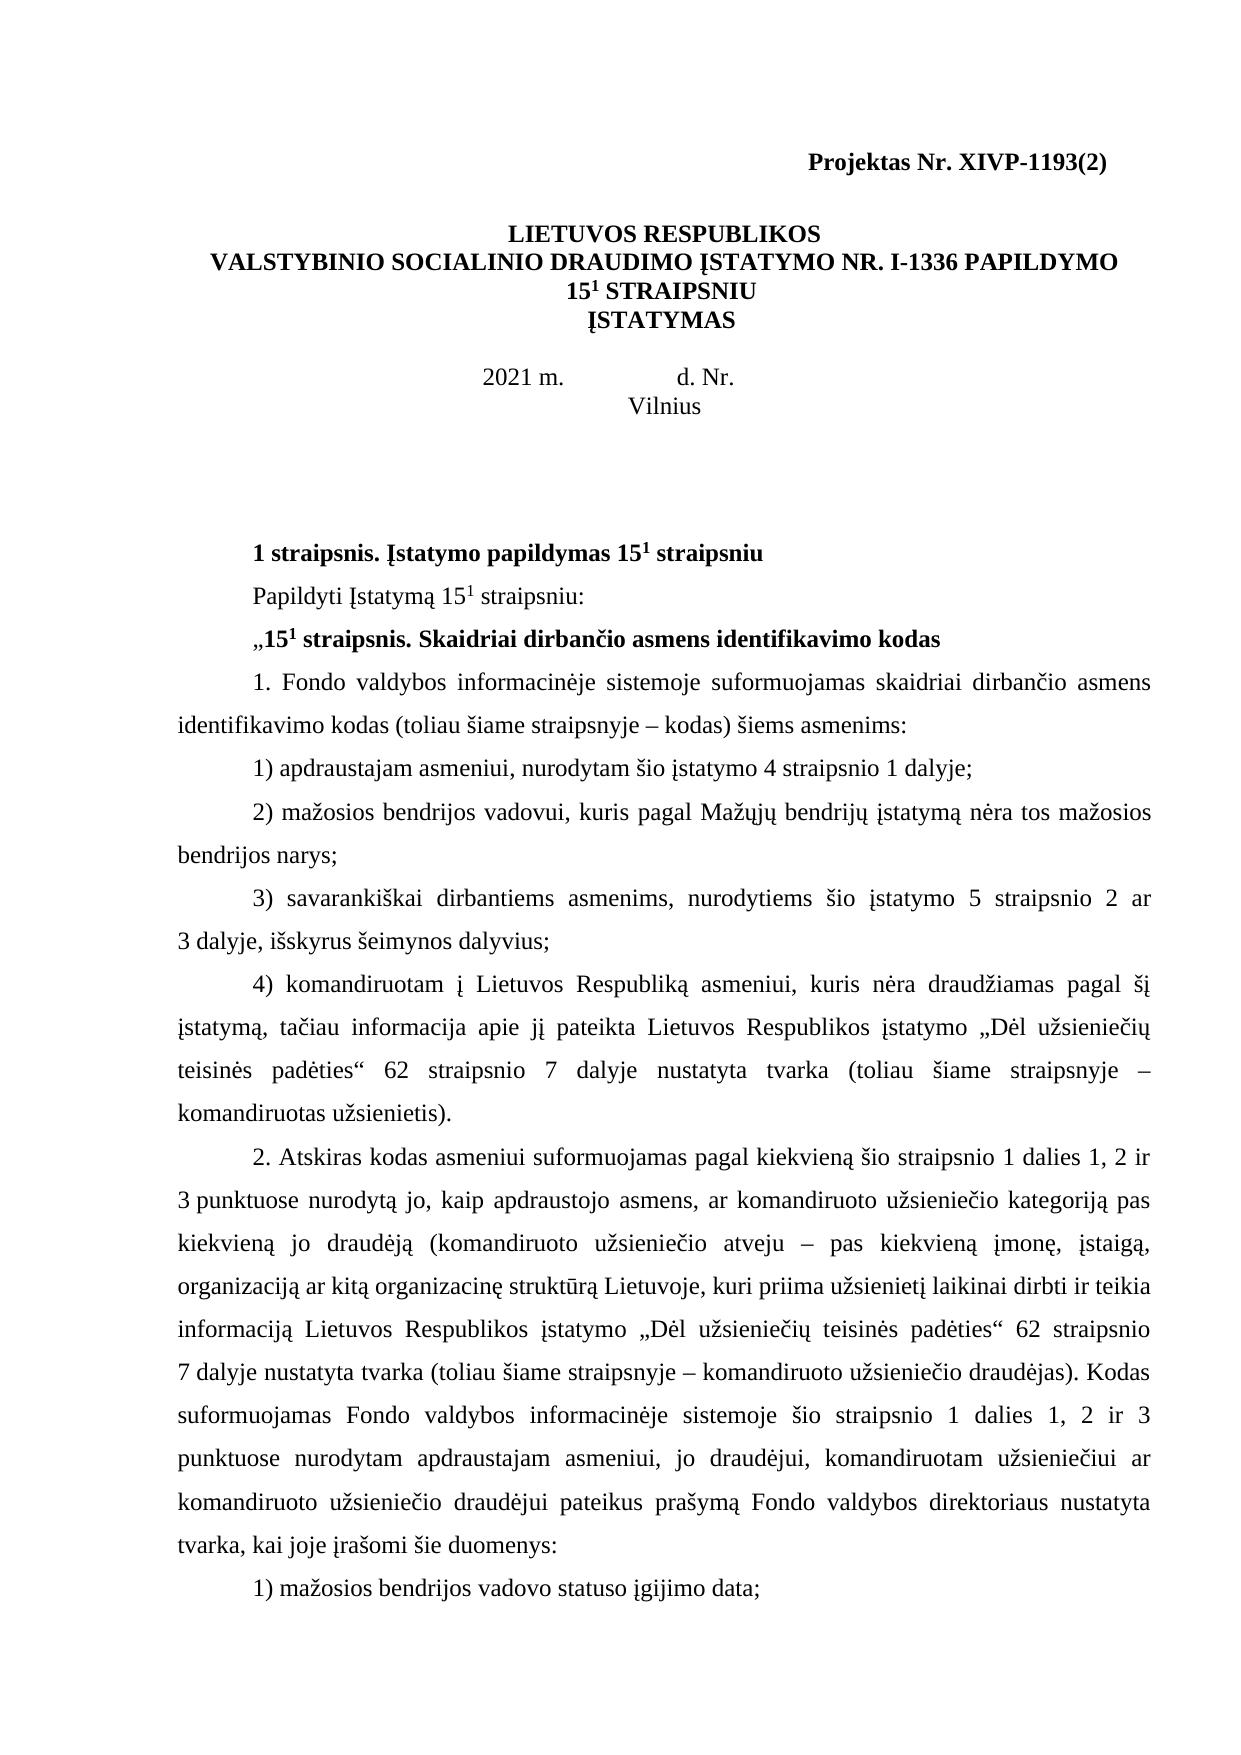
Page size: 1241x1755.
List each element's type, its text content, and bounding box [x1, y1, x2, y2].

text 2) mažosios bendrijos vadovui, kuris pagal Mažųjų bendrijų įstatymą nėra tos mažosios bendrijos narys; [177, 797, 1152, 868]
text 1 straipsnis. Įstatymo papildymas 151 straipsniu [177, 538, 1152, 567]
text 1) mažosios bendrijos vadovo statuso įgijimo data; [177, 1573, 1152, 1602]
text VALSTYBINIO SOCIALINIO DRAUDIMO ĮSTATYMO NR. I-1336 papildymo 151 STRAIPSNIu [177, 247, 1152, 305]
text 1) apdraustajam asmeniui, nurodytam šio įstatymo 4 straipsnio 1 dalyje; [177, 753, 1152, 782]
text Projektas Nr. XIVP-1193(2) [808, 147, 1152, 176]
text „151 straipsnis. Skaidriai dirbančio asmens identifikavimo kodas [177, 624, 1152, 653]
text Vilnius [177, 391, 1152, 420]
text įstatymas [177, 305, 1152, 334]
text 2021 m. d. Nr. [177, 362, 1152, 391]
text 4) komandiruotam į Lietuvos Respubliką asmeniui, kuris nėra draudžiamas pagal šį įstatymą, tačiau informacija apie jį pateikta Lietuvos Respublikos įstatymo „Dėl užsieniečių teisinės padėties“ 62 straipsnio 7 dalyje nustatyta tvarka (toliau šiame straipsnyje – komandiruotas užsienietis). [177, 969, 1152, 1127]
text Papildyti Įstatymą 151 straipsniu: [177, 581, 1152, 610]
text LIETUVOS RESPUBLIKOS [177, 219, 1152, 247]
text 2. Atskiras kodas asmeniui suformuojamas pagal kiekvieną šio straipsnio 1 dalies 1, 2 ir 3 punktuose nurodytą jo, kaip apdraustojo asmens, ar komandiruoto užsieniečio kategoriją pas kiekvieną jo draudėją (komandiruoto užsieniečio atveju – pas kiekvieną įmonę, įstaigą, organizaciją ar kitą organizacinę struktūrą Lietuvoje, kuri priima užsienietį laikinai dirbti ir teikia informaciją Lietuvos Respublikos įstatymo „Dėl užsieniečių teisinės padėties“ 62 straipsnio 7 dalyje nustatyta tvarka (toliau šiame straipsnyje – komandiruoto užsieniečio draudėjas). Kodas suformuojamas Fondo valdybos informacinėje sistemoje šio straipsnio 1 dalies 1, 2 ir 3 punktuose nurodytam apdraustajam asmeniui, jo draudėjui, komandiruotam užsieniečiui ar komandiruoto užsieniečio draudėjui pateikus prašymą Fondo valdybos direktoriaus nustatyta tvarka, kai joje įrašomi šie duomenys: [177, 1142, 1152, 1558]
text 1. Fondo valdybos informacinėje sistemoje suformuojamas skaidriai dirbančio asmens identifikavimo kodas (toliau šiame straipsnyje – kodas) šiems asmenims: [177, 667, 1152, 739]
text 3) savarankiškai dirbantiems asmenims, nurodytiems šio įstatymo 5 straipsnio 2 ar 3 dalyje, išskyrus šeimynos dalyvius; [177, 883, 1152, 955]
